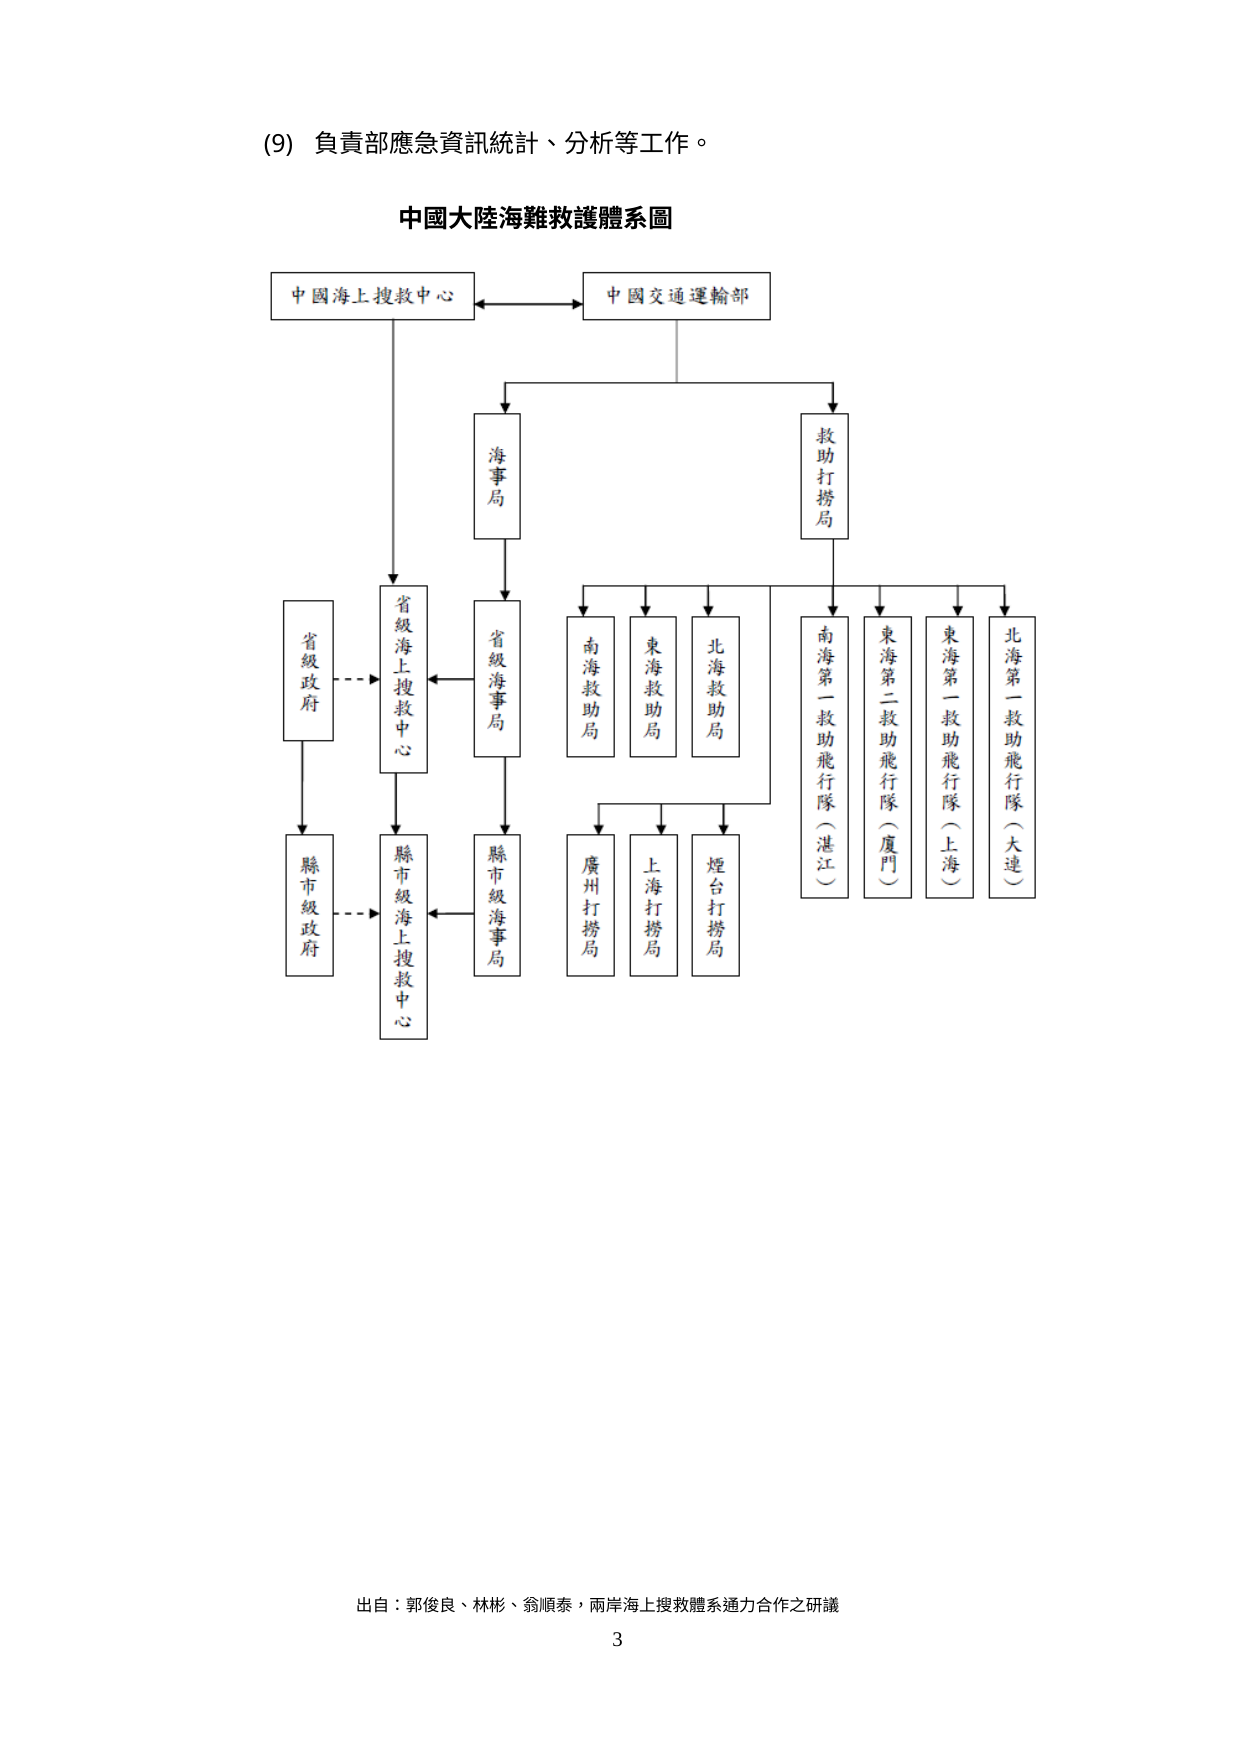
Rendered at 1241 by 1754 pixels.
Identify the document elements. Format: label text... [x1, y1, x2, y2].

text 出自：郭俊良、林彬、翁順泰，兩岸海上搜救體系通力合作之研議 [112, 1585, 1122, 1623]
picture [247, 261, 1052, 1051]
list 負責部應急資訊統計、分析等工作。 [264, 123, 1122, 160]
text 中國大陸海難救護體系圖 [301, 198, 1122, 235]
